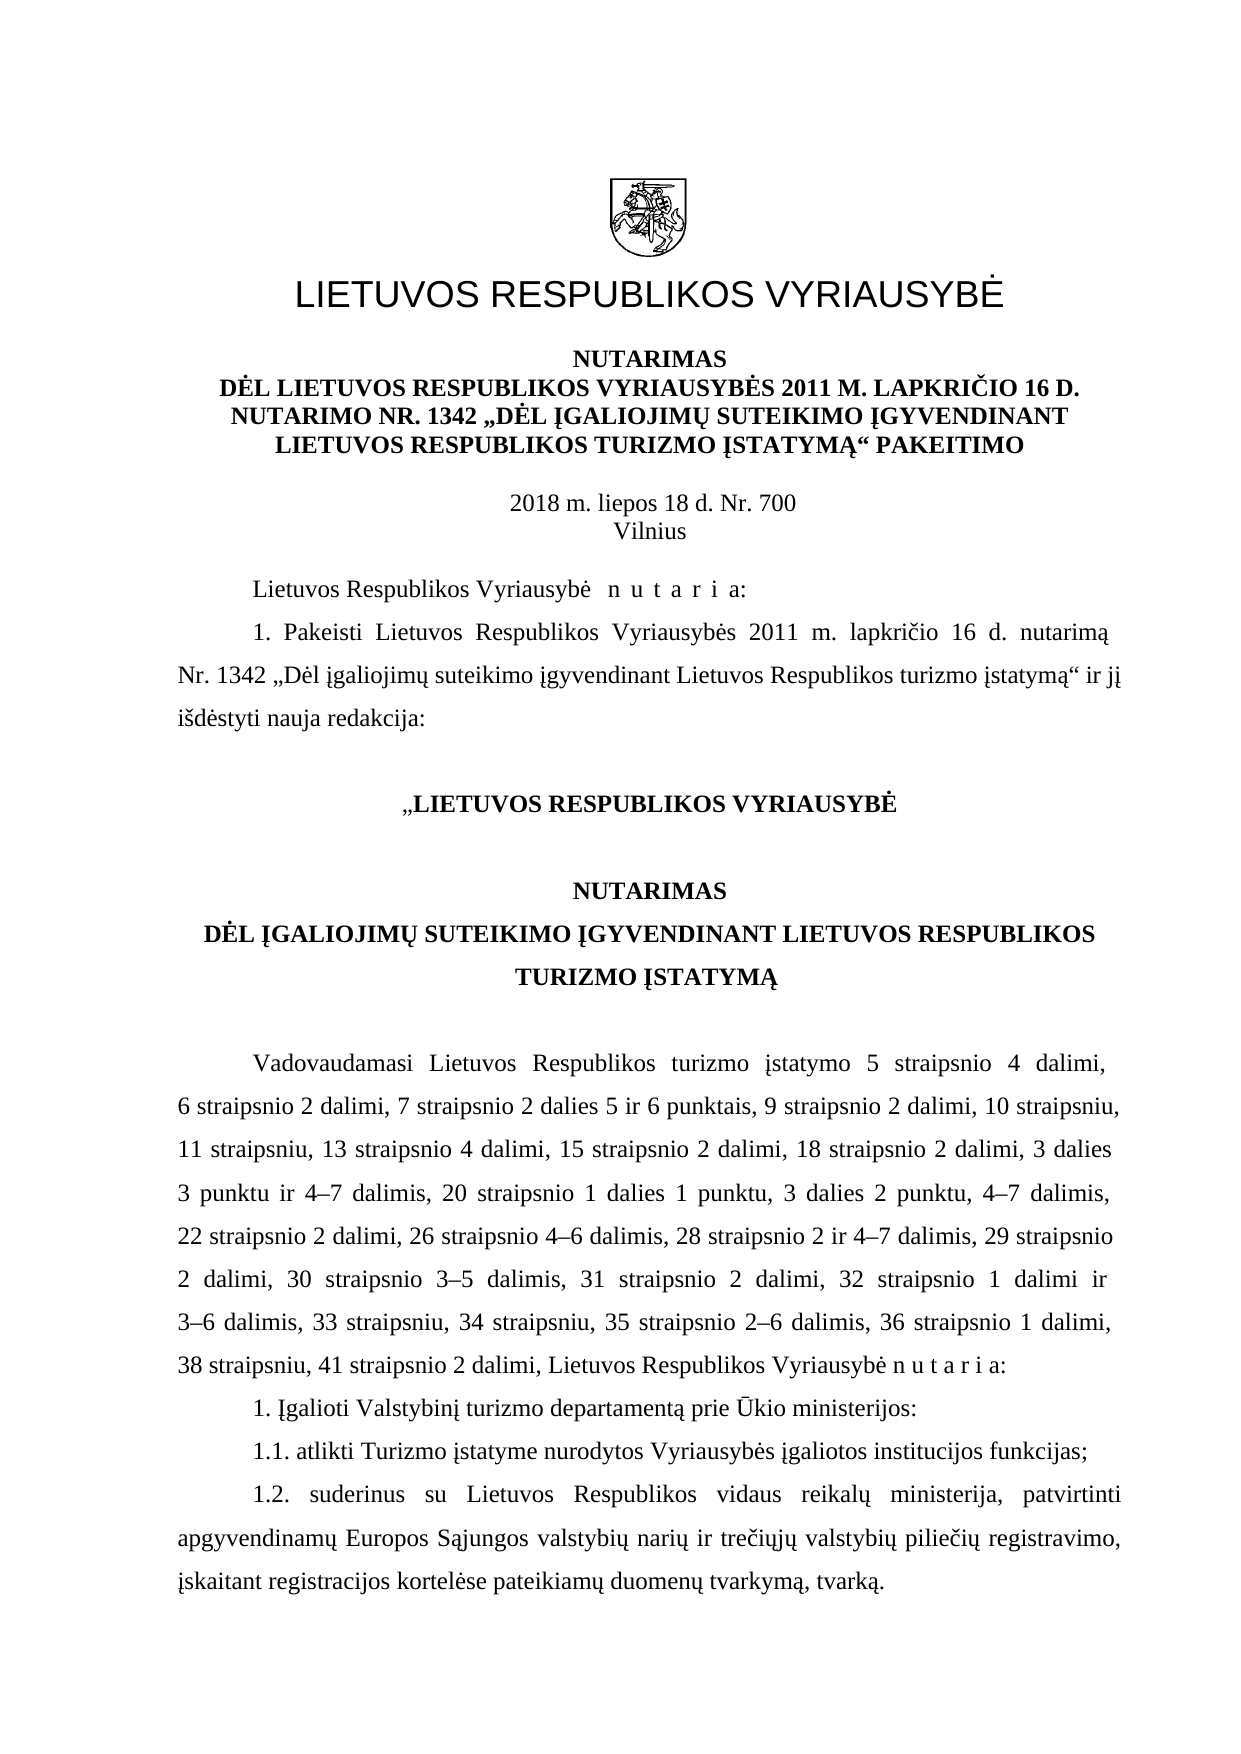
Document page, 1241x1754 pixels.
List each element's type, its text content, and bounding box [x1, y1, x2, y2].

text DĖL LIETUVOS RESPUBLIKOS VYRIAUSYBĖS 2011 M. LAPKRIČIO 16 D. NUTARIMO NR. 1342 „DĖL ĮGALIOJIMŲ SUTEIKIMO ĮGYVENDINANT LIETUVOS RESPUBLIKOS TURIZMO ĮSTATYMĄ“ PAKEITIMO [177, 373, 1122, 459]
text 1. Įgalioti Valstybinį turizmo departamentą prie Ūkio ministerijos: [177, 1393, 1122, 1422]
text 1.1. atlikti Turizmo įstatyme nurodytos Vyriausybės įgaliotos institucijos funkcijas; [177, 1436, 1122, 1465]
text DĖL ĮGALIOJIMŲ SUTEIKIMO ĮGYVENDINANT LIETUVOS RESPUBLIKOS TURIZMO ĮSTATYMĄ [177, 919, 1122, 991]
text Lietuvos Respublikos Vyriausybė [177, 272, 1122, 315]
text Vadovaudamasi Lietuvos Respublikos turizmo įstatymo 5 straipsnio 4 dalimi, 6 straipsnio 2 dalimi, 7 straipsnio 2 dalies 5 ir 6 punktais, 9 straipsnio 2 dalimi, 10 straipsniu, 11 straipsniu, 13 straipsnio 4 dalimi, 15 straipsnio 2 dalimi, 18 straipsnio 2 dalimi, 3 dalies 3 punktu ir 4–7 dalimis, 20 straipsnio 1 dalies 1 punktu, 3 dalies 2 punktu, 4–7 dalimis, 22 straipsnio 2 dalimi, 26 straipsnio 4–6 dalimis, 28 straipsnio 2 ir 4–7 dalimis, 29 straipsnio 2 dalimi, 30 straipsnio 3–5 dalimis, 31 straipsnio 2 dalimi, 32 straipsnio 1 dalimi ir 3–6 dalimis, 33 straipsniu, 34 straipsniu, 35 straipsnio 2–6 dalimis, 36 straipsnio 1 dalimi, 38 straipsniu, 41 straipsnio 2 dalimi, Lietuvos Respublikos Vyriausybė n u t a r i a: [177, 1048, 1122, 1379]
text Lietuvos Respublikos Vyriausybė nutaria: [177, 574, 1122, 603]
text 1. Pakeisti Lietuvos Respublikos Vyriausybės 2011 m. lapkričio 16 d. nutarimą Nr. 1342 „Dėl įgaliojimų suteikimo įgyvendinant Lietuvos Respublikos turizmo įstatymą“ ir jį išdėstyti nauja redakcija: [177, 617, 1122, 732]
text „LIETUVOS RESPUBLIKOS VYRIAUSYBĖ [177, 789, 1122, 818]
text NUTARIMAS [177, 876, 1122, 904]
text 2018 m. liepos 18 d. Nr. 700 [177, 488, 1122, 516]
text nutarimas [177, 344, 1122, 373]
text Vilnius [177, 516, 1122, 545]
text 1.2. suderinus su Lietuvos Respublikos vidaus reikalų ministerija, patvirtinti apgyvendinamų Europos Sąjungos valstybių narių ir trečiųjų valstybių piliečių registravimo, įskaitant registracijos kortelėse pateikiamų duomenų tvarkymą, tvarką. [177, 1479, 1122, 1594]
